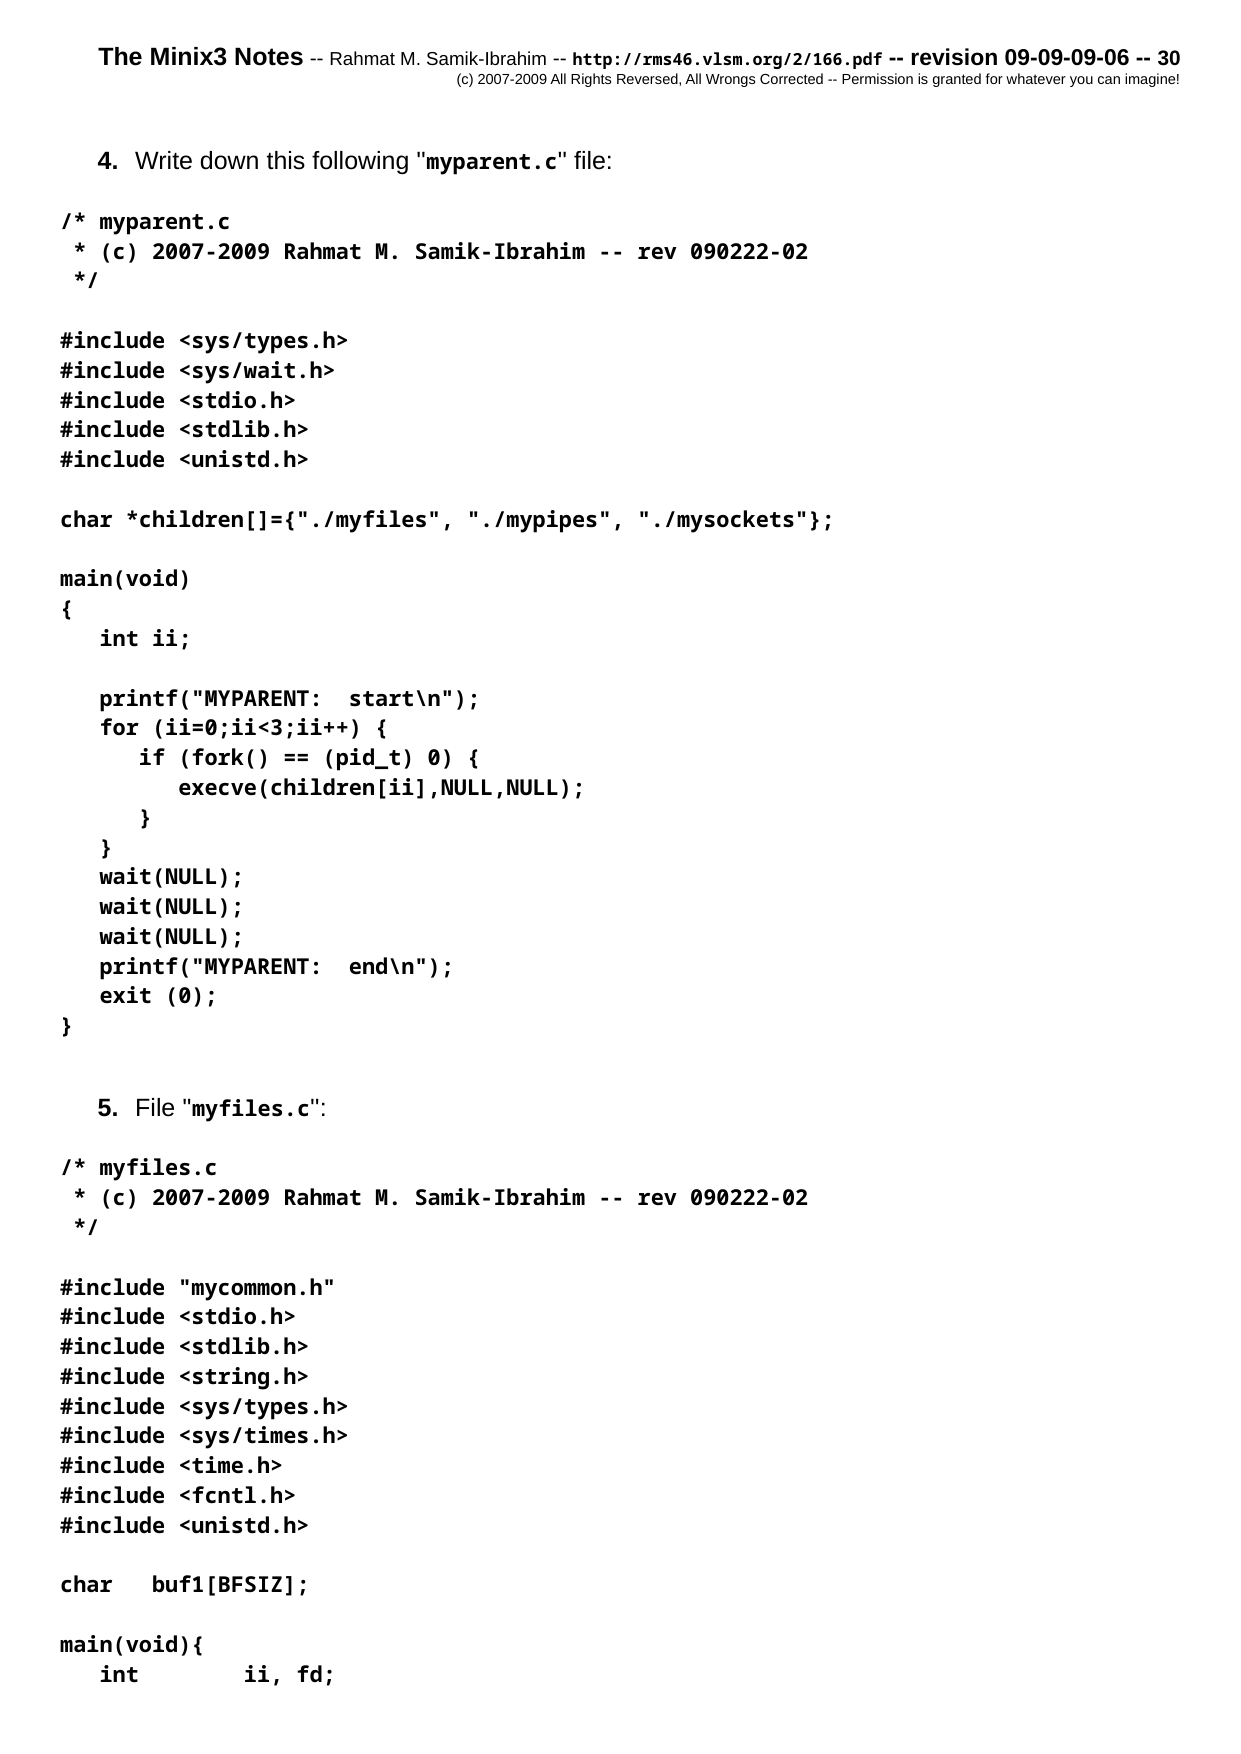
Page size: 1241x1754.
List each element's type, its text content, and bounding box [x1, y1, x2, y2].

text #include <sys/types.h> [60, 1391, 1181, 1420]
text /* myfiles.c [60, 1152, 1181, 1182]
text printf("MYPARENT: end\n"); [60, 951, 1181, 980]
text exit (0); [60, 980, 1181, 1010]
text wait(NULL); [60, 921, 1181, 951]
text int ii, fd; [60, 1659, 1181, 1688]
list File ''myfiles.c'': [97, 1093, 1181, 1122]
text for (ii=0;ii<3;ii++) { [60, 712, 1181, 742]
text #include <sys/times.h> [60, 1420, 1181, 1450]
text int ii; [60, 623, 1181, 653]
text #include <stdlib.h> [60, 1331, 1181, 1361]
text #include <unistd.h> [60, 1510, 1181, 1539]
text if (fork() == (pid_t) 0) { [60, 742, 1181, 772]
text #include <unistd.h> [60, 444, 1181, 474]
text execve(children[ii],NULL,NULL); [60, 772, 1181, 802]
text #include <fcntl.h> [60, 1480, 1181, 1510]
text /* myparent.c [60, 206, 1181, 236]
text main(void) [60, 563, 1181, 593]
text */ [60, 1212, 1181, 1242]
text } [60, 802, 1181, 831]
text #include <stdlib.h> [60, 414, 1181, 444]
text main(void){ [60, 1629, 1181, 1659]
text #include <string.h> [60, 1361, 1181, 1391]
text printf("MYPARENT: start\n"); [60, 682, 1181, 712]
text #include <sys/wait.h> [60, 355, 1181, 384]
text char *children[]={"./myfiles", "./mypipes", "./mysockets"}; [60, 504, 1181, 533]
text char buf1[BFSIZ]; [60, 1569, 1181, 1599]
text */ [60, 265, 1181, 295]
text wait(NULL); [60, 891, 1181, 921]
text } [60, 831, 1181, 861]
text } [60, 1010, 1181, 1040]
text wait(NULL); [60, 861, 1181, 891]
text #include <sys/types.h> [60, 325, 1181, 355]
text #include <stdio.h> [60, 384, 1181, 414]
text * (c) 2007-2009 Rahmat M. Samik-Ibrahim -- rev 090222-02 [60, 236, 1181, 265]
text #include <stdio.h> [60, 1301, 1181, 1331]
text #include "mycommon.h" [60, 1271, 1181, 1301]
text { [60, 593, 1181, 623]
text #include <time.h> [60, 1450, 1181, 1480]
list Write down this following ''myparent.c'' file: [97, 146, 1181, 176]
text * (c) 2007-2009 Rahmat M. Samik-Ibrahim -- rev 090222-02 [60, 1182, 1181, 1212]
